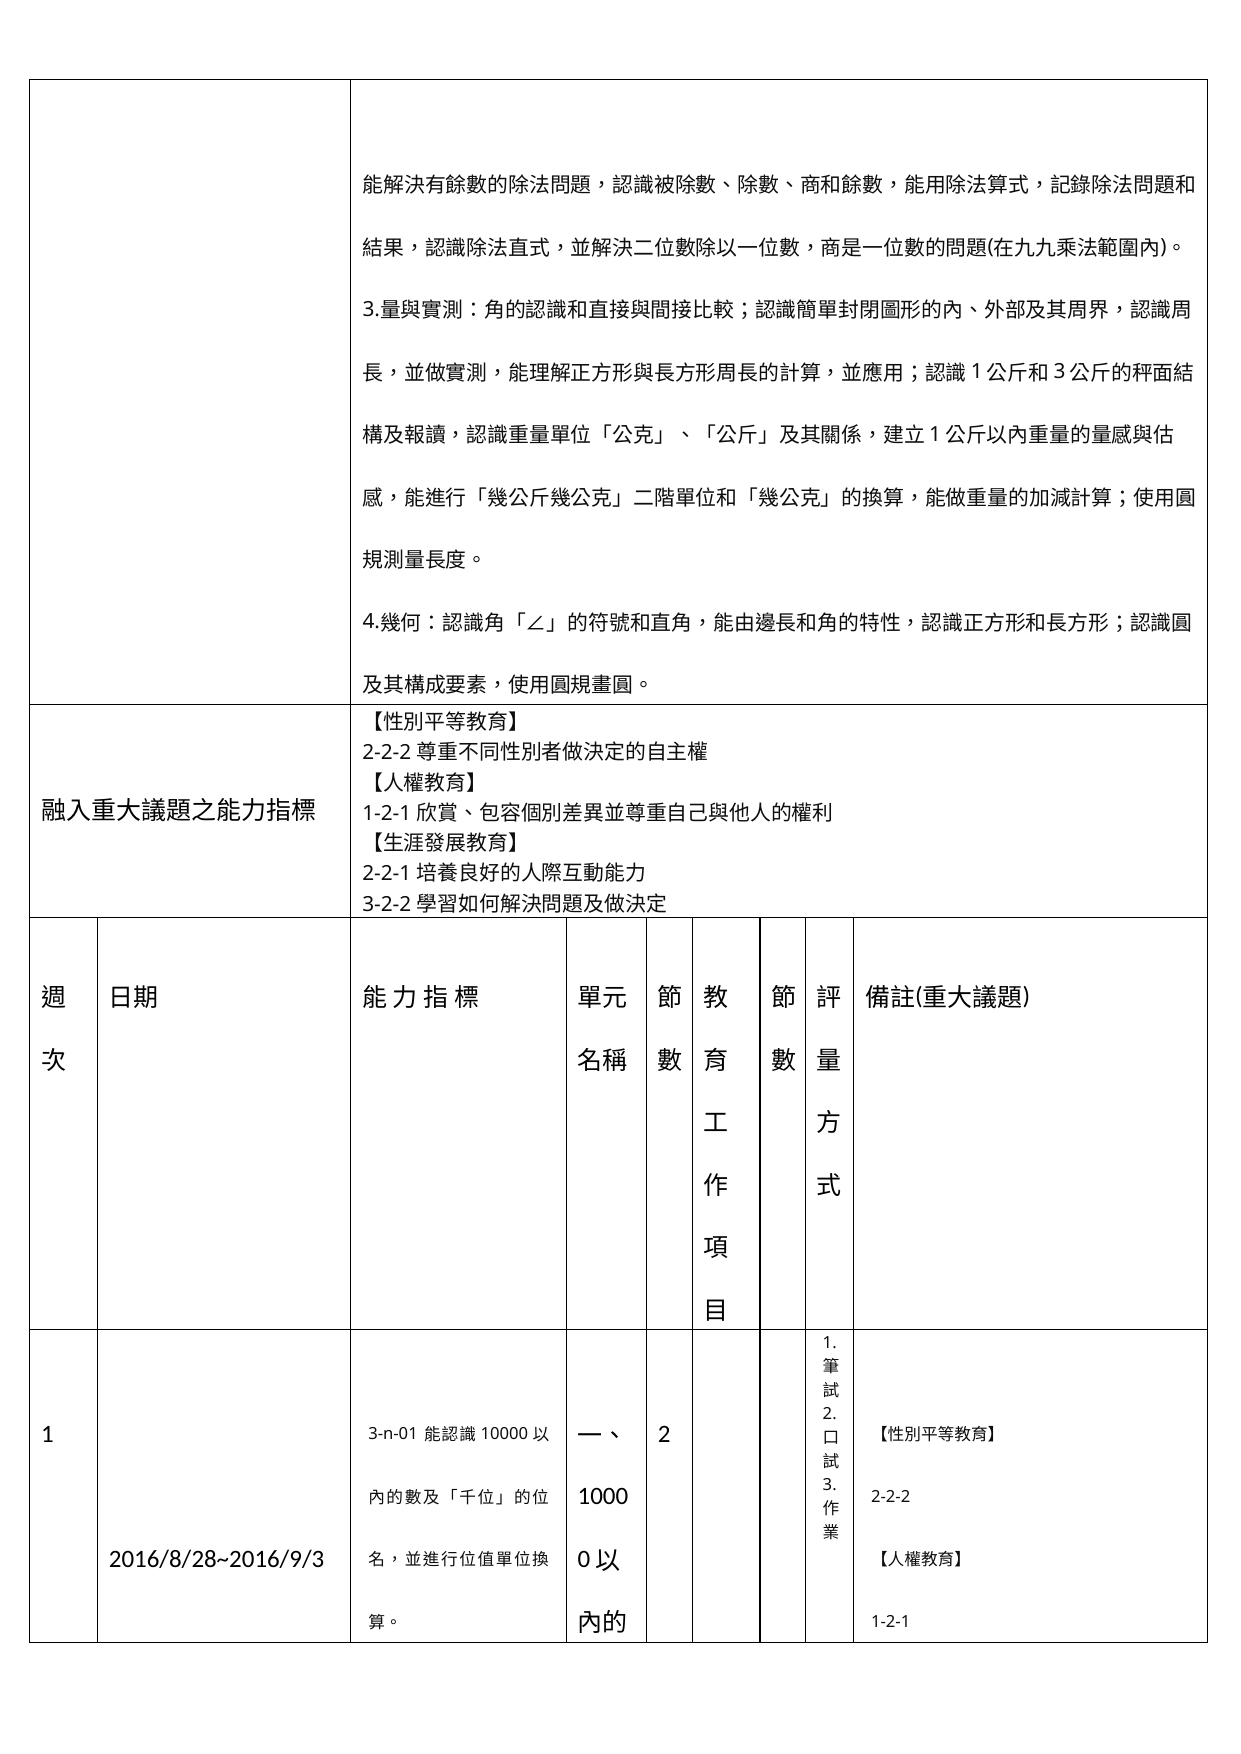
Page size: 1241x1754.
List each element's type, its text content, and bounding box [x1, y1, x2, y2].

table_cell 1 [30, 1330, 97, 1642]
table_cell 2 [647, 1330, 692, 1642]
table_cell 1. 筆試 2. 口試 3. 作業 [806, 1330, 853, 1642]
table_cell 【性別平等教育】 2-2-2 尊重不同性別者做決定的自主權 【人權教育】 1-2-1 欣賞、包容個別差異並尊重自己與他人的權利 【生涯發展教育】 2-2-1 培養良好的人際互動能力 3-2-2 學習如何解決問題及做決定 [351, 705, 1207, 917]
table_cell 教育工作項目 [693, 918, 759, 1329]
table_cell 日期 [98, 918, 350, 1329]
table_cell 3-n-01 能認識10000以內的數及「千位」的位名，並進行位值單位換算。 [351, 1330, 566, 1642]
table_cell 能解決有餘數的除法問題，認識被除數、除數、商和餘數，能用除法算式，記錄除法問題和結果，認識除法直式，並解決二位數除以一位數，商是一位數的問題(在九九乘法範圍內)。 3.量與實測：角的認識和直接與間接比較；認識簡單封閉圖形的內、外部及其周界，認識周長，並做實測，能理解正方形與長方形周長的計算，並應用；認識1公斤和3公斤的秤面結構及報讀，認識重量單位「公克」、「公斤」及其關係，建立1公斤以內重量的量感與估感，能進行「幾公斤幾公克」二階單位和「幾公克」的換算，能做重量的加減計算；使用圓規測量長度。 4.幾何：認識角「∠」的符號和直角，能由邊長和角的特性，認識正方形和長方形；認識圓及其構成要素，使用圓規畫圓。 [351, 80, 1207, 704]
table_cell [693, 1330, 759, 1642]
table_cell 節數 [761, 918, 805, 1329]
table_cell [761, 1330, 805, 1642]
table_cell 一、10000以內的 [567, 1330, 646, 1642]
table_cell 2016/8/28~2016/9/3 [98, 1330, 350, 1642]
table_cell 單元名稱 [567, 918, 646, 1329]
table_cell 【性別平等教育】 2-2-2 【人權教育】 1-2-1 [854, 1330, 1207, 1642]
table_cell [30, 80, 350, 704]
table_cell 融入重大議題之能力指標 [30, 705, 350, 917]
table_cell 備註(重大議題) [854, 918, 1207, 1329]
table_cell 評量方式 [806, 918, 853, 1329]
table_cell 能 力 指 標 [351, 918, 566, 1329]
table_cell 週次 [30, 918, 97, 1329]
table_cell 節數 [647, 918, 692, 1329]
